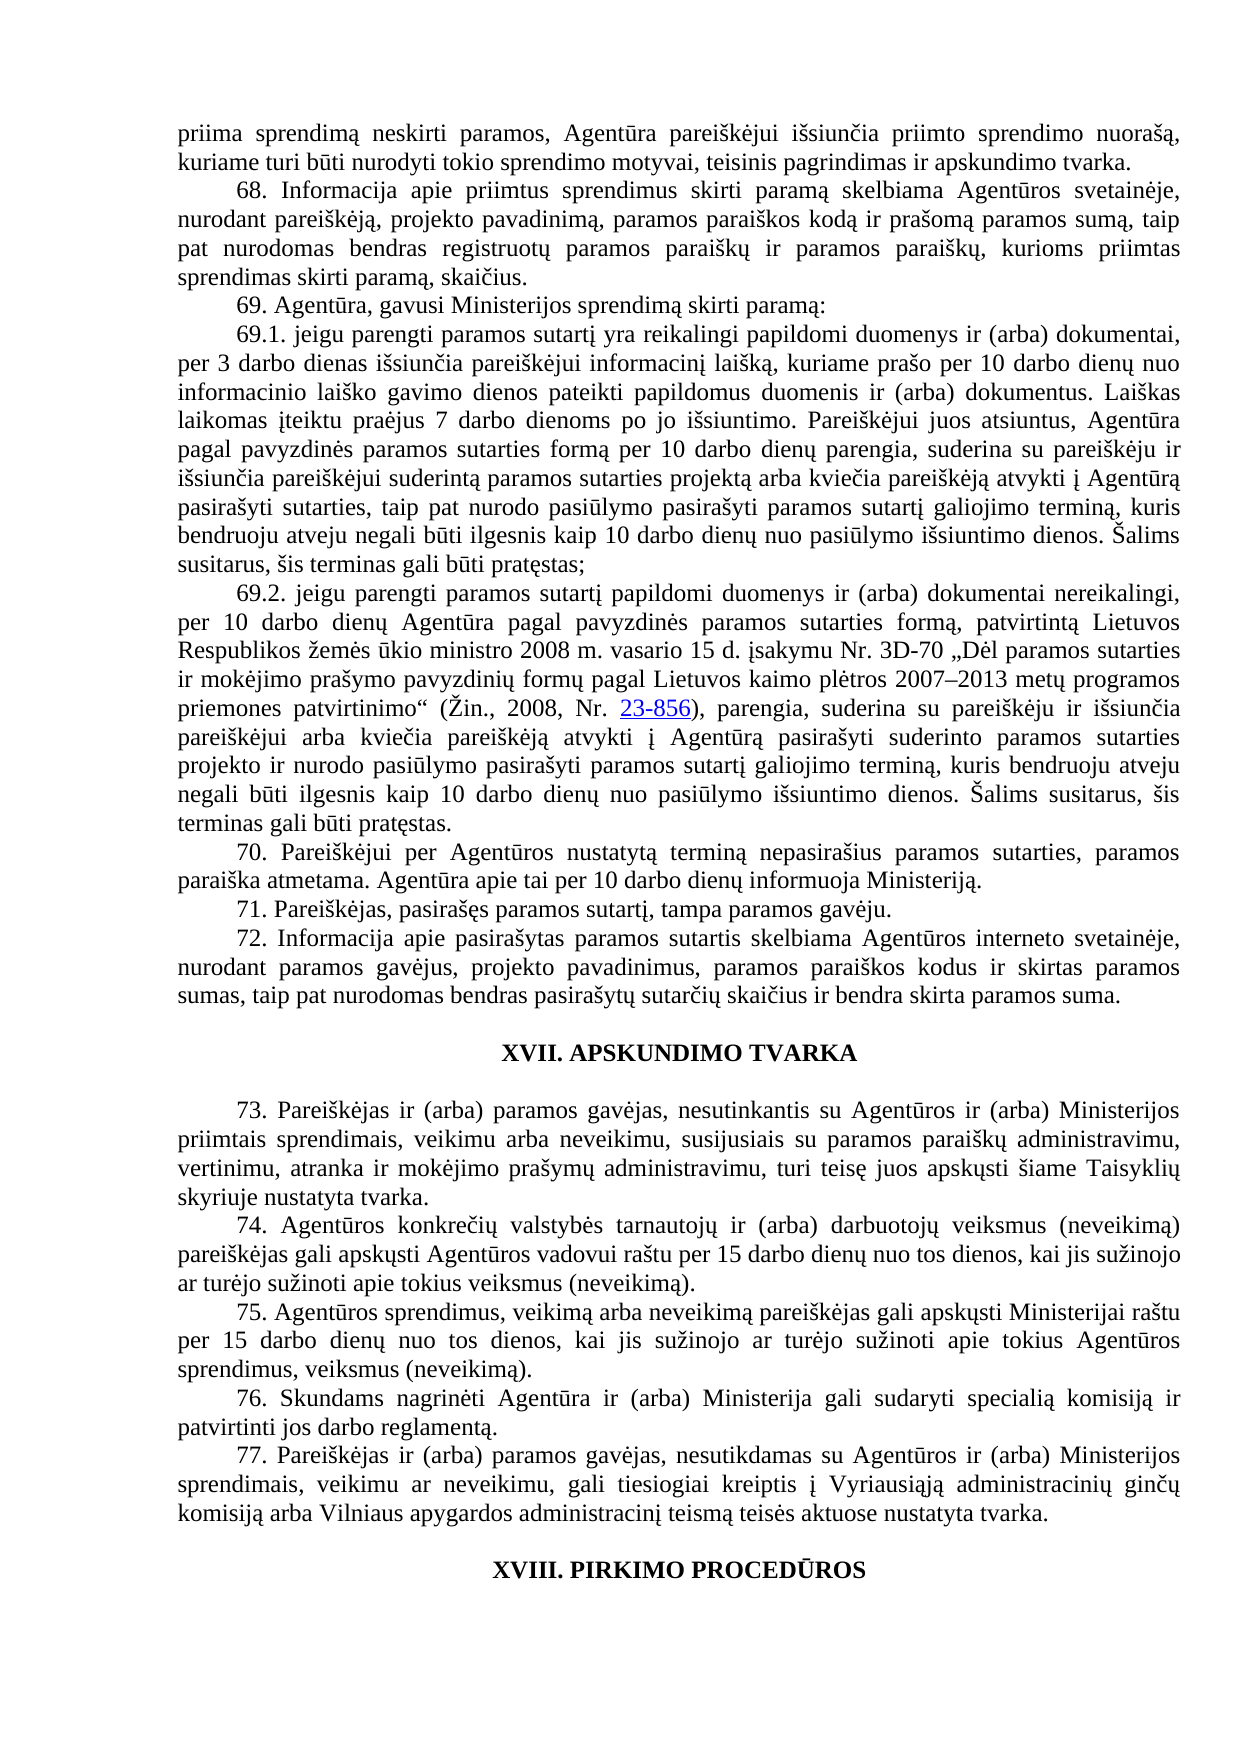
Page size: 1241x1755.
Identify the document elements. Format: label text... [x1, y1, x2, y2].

text 68. Informacija apie priimtus sprendimus skirti paramą skelbiama Agentūros svetainėje, nurodant pareiškėją, projekto pavadinimą, paramos paraiškos kodą ir prašomą paramos sumą, taip pat nurodomas bendras registruotų paramos paraiškų ir paramos paraiškų, kurioms priimtas sprendimas skirti paramą, skaičius. [177, 176, 1181, 291]
text XVIII. PIRKIMO PROCEDŪROS [177, 1556, 1181, 1584]
text 69.1. jeigu parengti paramos sutartį yra reikalingi papildomi duomenys ir (arba) dokumentai, per 3 darbo dienas išsiunčia pareiškėjui informacinį laišką, kuriame prašo per 10 darbo dienų nuo informacinio laiško gavimo dienos pateikti papildomus duomenis ir (arba) dokumentus. Laiškas laikomas įteiktu praėjus 7 darbo dienoms po jo išsiuntimo. Pareiškėjui juos atsiuntus, Agentūra pagal pavyzdinės paramos sutarties formą per 10 darbo dienų parengia, suderina su pareiškėju ir išsiunčia pareiškėjui suderintą paramos sutarties projektą arba kviečia pareiškėją atvykti į Agentūrą pasirašyti sutarties, taip pat nurodo pasiūlymo pasirašyti paramos sutartį galiojimo terminą, kuris bendruoju atveju negali būti ilgesnis kaip 10 darbo dienų nuo pasiūlymo išsiuntimo dienos. Šalims susitarus, šis terminas gali būti pratęstas; [177, 319, 1181, 578]
text 76. Skundams nagrinėti Agentūra ir (arba) Ministerija gali sudaryti specialią komisiją ir patvirtinti jos darbo reglamentą. [177, 1383, 1181, 1441]
text priima sprendimą neskirti paramos, Agentūra pareiškėjui išsiunčia priimto sprendimo nuorašą, kuriame turi būti nurodyti tokio sprendimo motyvai, teisinis pagrindimas ir apskundimo tvarka. [177, 118, 1181, 176]
text 69.2. jeigu parengti paramos sutartį papildomi duomenys ir (arba) dokumentai nereikalingi, per 10 darbo dienų Agentūra pagal pavyzdinės paramos sutarties formą, patvirtintą Lietuvos Respublikos žemės ūkio ministro 2008 m. vasario 15 d. įsakymu Nr. 3D-70 „Dėl paramos sutarties ir mokėjimo prašymo pavyzdinių formų pagal Lietuvos kaimo plėtros 2007–2013 metų programos priemones patvirtinimo“ (Žin., 2008, Nr. 23-856), parengia, suderina su pareiškėju ir išsiunčia pareiškėjui arba kviečia pareiškėją atvykti į Agentūrą pasirašyti suderinto paramos sutarties projekto ir nurodo pasiūlymo pasirašyti paramos sutartį galiojimo terminą, kuris bendruoju atveju negali būti ilgesnis kaip 10 darbo dienų nuo pasiūlymo išsiuntimo dienos. Šalims susitarus, šis terminas gali būti pratęstas. [177, 578, 1181, 837]
text 77. Pareiškėjas ir (arba) paramos gavėjas, nesutikdamas su Agentūros ir (arba) Ministerijos sprendimais, veikimu ar neveikimu, gali tiesiogiai kreiptis į Vyriausiąją administracinių ginčų komisiją arba Vilniaus apygardos administracinį teismą teisės aktuose nustatyta tvarka. [177, 1441, 1181, 1527]
text 70. Pareiškėjui per Agentūros nustatytą terminą nepasirašius paramos sutarties, paramos paraiška atmetama. Agentūra apie tai per 10 darbo dienų informuoja Ministeriją. [177, 837, 1181, 894]
text 75. Agentūros sprendimus, veikimą arba neveikimą pareiškėjas gali apskųsti Ministerijai raštu per 15 darbo dienų nuo tos dienos, kai jis sužinojo ar turėjo sužinoti apie tokius Agentūros sprendimus, veiksmus (neveikimą). [177, 1297, 1181, 1383]
text 73. Pareiškėjas ir (arba) paramos gavėjas, nesutinkantis su Agentūros ir (arba) Ministerijos priimtais sprendimais, veikimu arba neveikimu, susijusiais su paramos paraiškų administravimu, vertinimu, atranka ir mokėjimo prašymų administravimu, turi teisę juos apskųsti šiame Taisyklių skyriuje nustatyta tvarka. [177, 1096, 1181, 1211]
text 72. Informacija apie pasirašytas paramos sutartis skelbiama Agentūros interneto svetainėje, nurodant paramos gavėjus, projekto pavadinimus, paramos paraiškos kodus ir skirtas paramos sumas, taip pat nurodomas bendras pasirašytų sutarčių skaičius ir bendra skirta paramos suma. [177, 923, 1181, 1009]
text XVII. APSKUNDIMO TVARKA [177, 1038, 1181, 1067]
text 71. Pareiškėjas, pasirašęs paramos sutartį, tampa paramos gavėju. [177, 894, 1181, 923]
text 74. Agentūros konkrečių valstybės tarnautojų ir (arba) darbuotojų veiksmus (neveikimą) pareiškėjas gali apskųsti Agentūros vadovui raštu per 15 darbo dienų nuo tos dienos, kai jis sužinojo ar turėjo sužinoti apie tokius veiksmus (neveikimą). [177, 1211, 1181, 1297]
text 69. Agentūra, gavusi Ministerijos sprendimą skirti paramą: [177, 291, 1181, 319]
